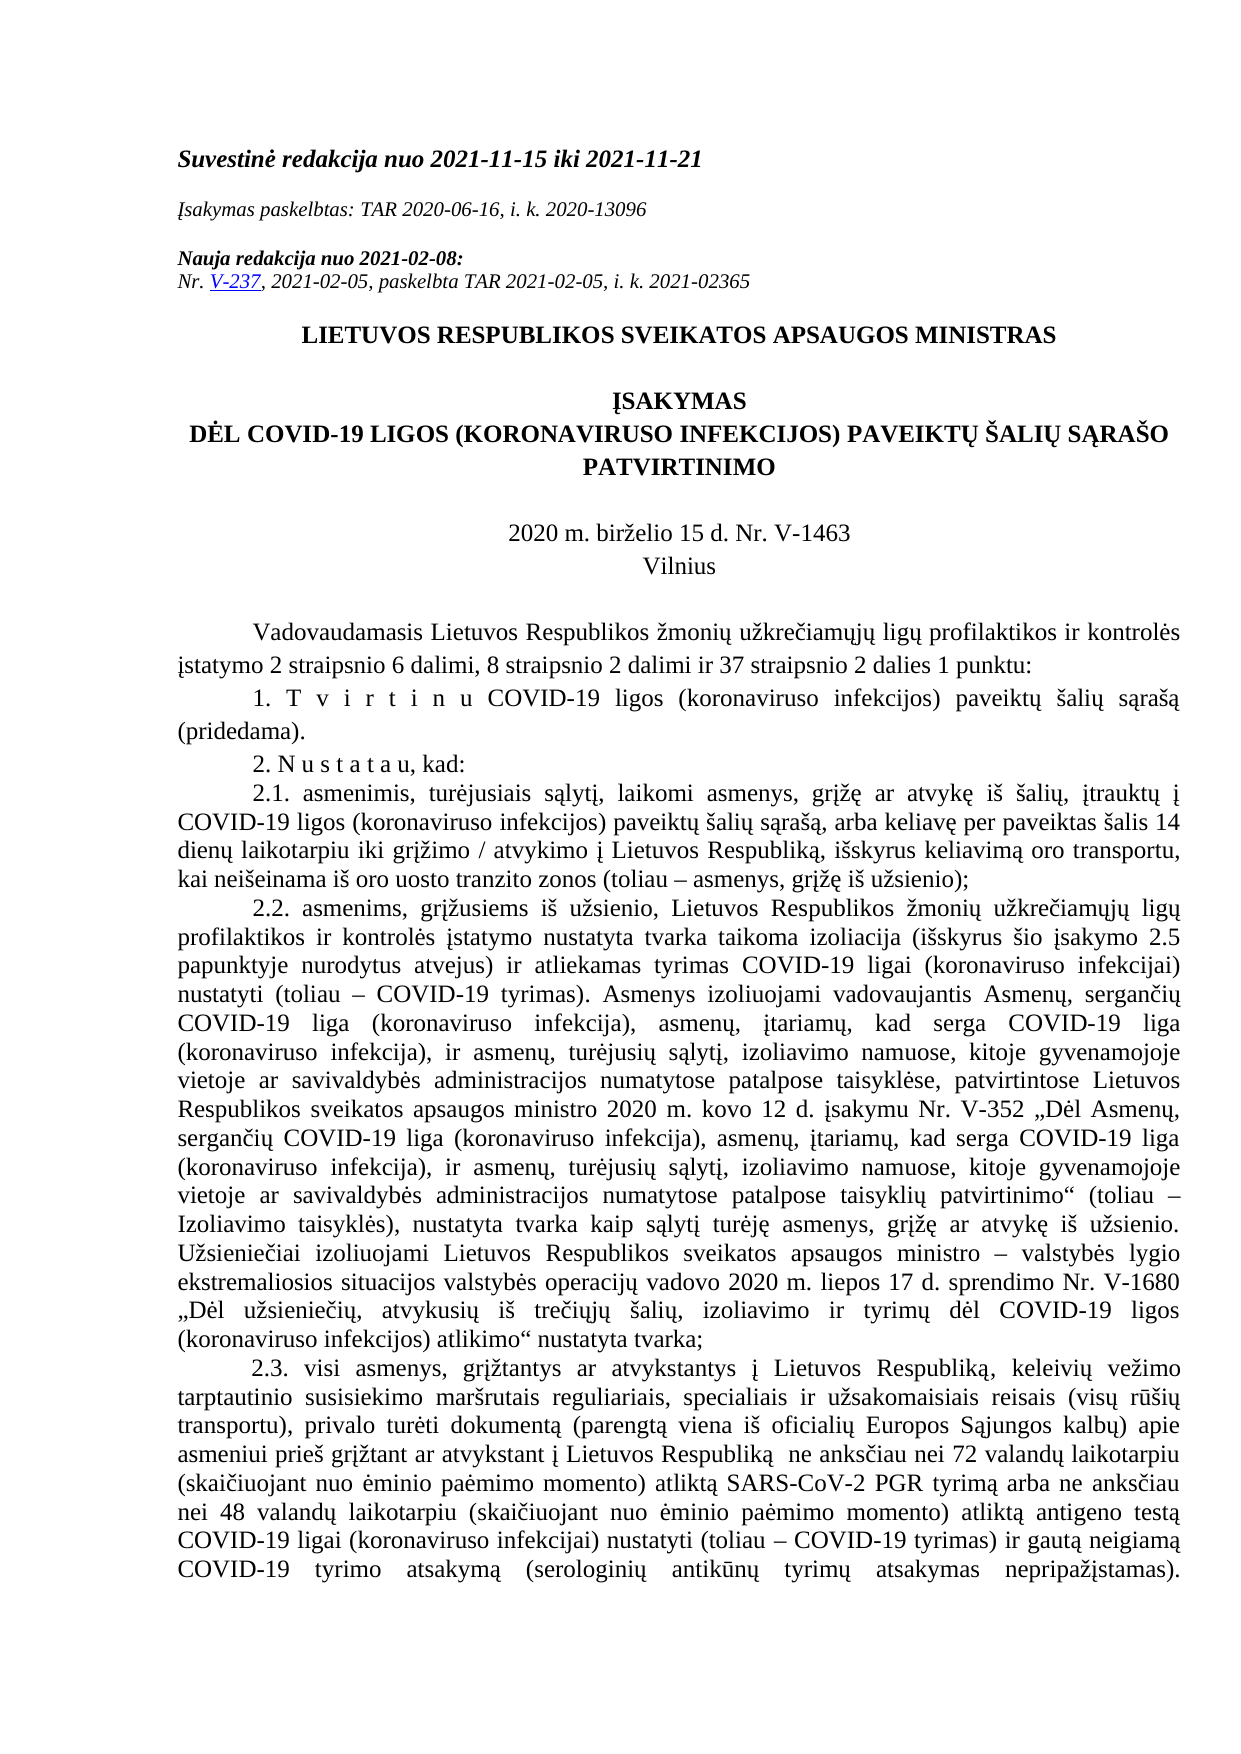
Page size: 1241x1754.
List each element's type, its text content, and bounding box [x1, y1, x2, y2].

text 2. N u s t a t a u, kad: [177, 749, 1181, 778]
text Suvestinė redakcija nuo 2021-11-15 iki 2021-11-21 [177, 144, 1181, 173]
text Nr. V-237, 2021-02-05, paskelbta TAR 2021-02-05, i. k. 2021-02365 [177, 269, 1181, 293]
text Įsakymas paskelbtas: TAR 2020-06-16, i. k. 2020-13096 [177, 197, 1181, 221]
text 2.2. asmenims, grįžusiems iš užsienio, Lietuvos Respublikos žmonių užkrečiamųjų ligų profilaktikos ir kontrolės įstatymo nustatyta tvarka taikoma izoliacija (išskyrus šio įsakymo 2.5 papunktyje nurodytus atvejus) ir atliekamas tyrimas COVID-19 ligai (koronaviruso infekcijai) nustatyti (toliau – COVID-19 tyrimas). Asmenys izoliuojami vadovaujantis Asmenų, sergančių COVID-19 liga (koronaviruso infekcija), asmenų, įtariamų, kad serga COVID-19 liga (koronaviruso infekcija), ir asmenų, turėjusių sąlytį, izoliavimo namuose, kitoje gyvenamojoje vietoje ar savivaldybės administracijos numatytose patalpose taisyklėse, patvirtintose Lietuvos Respublikos sveikatos apsaugos ministro 2020 m. kovo 12 d. įsakymu Nr. V-352 „Dėl Asmenų, sergančių COVID-19 liga (koronaviruso infekcija), asmenų, įtariamų, kad serga COVID-19 liga (koronaviruso infekcija), ir asmenų, turėjusių sąlytį, izoliavimo namuose, kitoje gyvenamojoje vietoje ar savivaldybės administracijos numatytose patalpose taisyklių patvirtinimo“ (toliau – Izoliavimo taisyklės), nustatyta tvarka kaip sąlytį turėję asmenys, grįžę ar atvykę iš užsienio. Užsieniečiai izoliuojami Lietuvos Respublikos sveikatos apsaugos ministro – valstybės lygio ekstremaliosios situacijos valstybės operacijų vadovo 2020 m. liepos 17 d. sprendimo Nr. V-1680 „Dėl užsieniečių, atvykusių iš trečiųjų šalių, izoliavimo ir tyrimų dėl COVID-19 ligos (koronaviruso infekcijos) atlikimo“ nustatyta tvarka; [177, 893, 1181, 1353]
text Nauja redakcija nuo 2021-02-08: [177, 245, 1181, 269]
text 2020 m. birželio 15 d. Nr. V-1463 Vilnius [177, 518, 1181, 580]
text LIETUVOS RESPUBLIKOS SVEIKATOS APSAUGOS MINISTRAS [177, 320, 1181, 349]
text 1. T v i r t i n u COVID-19 ligos (koronaviruso infekcijos) paveiktų šalių sąrašą (pridedama). [177, 683, 1181, 745]
text 2.1. asmenimis, turėjusiais sąlytį, laikomi asmenys, grįžę ar atvykę iš šalių, įtrauktų į COVID-19 ligos (koronaviruso infekcijos) paveiktų šalių sąrašą, arba keliavę per paveiktas šalis 14 dienų laikotarpiu iki grįžimo / atvykimo į Lietuvos Respubliką, išskyrus keliavimą oro transportu, kai neišeinama iš oro uosto tranzito zonos (toliau – asmenys, grįžę iš užsienio); [177, 778, 1181, 893]
text Dėl COVID-19 ligos (koronaviruso infekcijos) paveiktų šalių sąrašo patvirtinimo [177, 419, 1181, 481]
text ĮSAKYMAS [177, 386, 1181, 415]
text 2.3. visi asmenys, grįžtantys ar atvykstantys į Lietuvos Respubliką, keleivių vežimo tarptautinio susisiekimo maršrutais reguliariais, specialiais ir užsakomaisiais reisais (visų rūšių transportu), privalo turėti dokumentą (parengtą viena iš oficialių Europos Sąjungos kalbų) apie asmeniui prieš grįžtant ar atvykstant į Lietuvos Respubliką ne anksčiau nei 72 valandų laikotarpiu (skaičiuojant nuo ėminio paėmimo momento) atliktą SARS-CoV-2 PGR tyrimą arba ne anksčiau nei 48 valandų laikotarpiu (skaičiuojant nuo ėminio paėmimo momento) atliktą antigeno testą COVID-19 ligai (koronaviruso infekcijai) nustatyti (toliau – COVID-19 tyrimas) ir gautą neigiamą COVID-19 tyrimo atsakymą (serologinių antikūnų tyrimų atsakymas nepripažįstamas). [177, 1353, 1181, 1583]
text Vadovaudamasis Lietuvos Respublikos žmonių užkrečiamųjų ligų profilaktikos ir kontrolės įstatymo 2 straipsnio 6 dalimi, 8 straipsnio 2 dalimi ir 37 straipsnio 2 dalies 1 punktu: [177, 617, 1181, 679]
